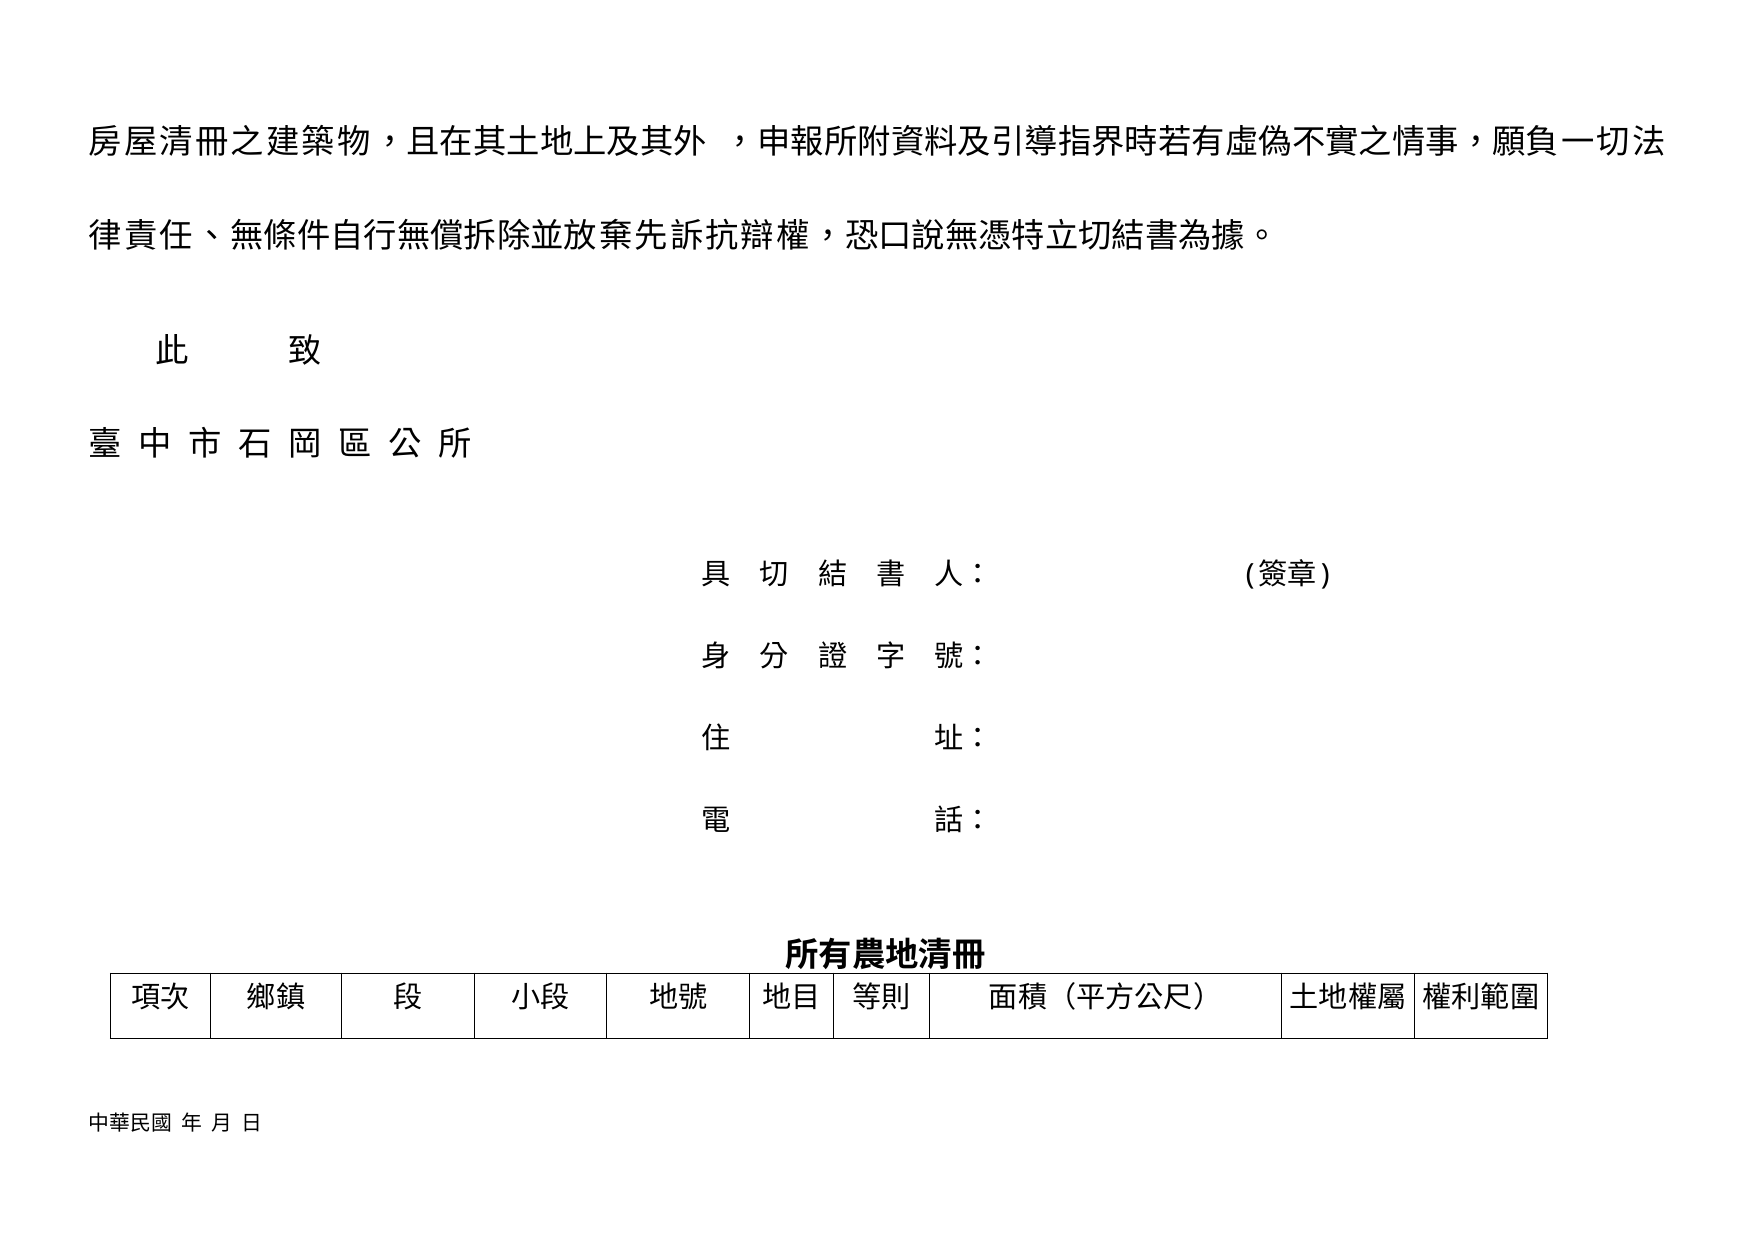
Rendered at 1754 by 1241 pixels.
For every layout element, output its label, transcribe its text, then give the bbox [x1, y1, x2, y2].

table_header 權利範圍 [1415, 974, 1547, 1038]
text 身 分 證 字 號： [89, 632, 1665, 675]
text 住 址： [89, 714, 1665, 757]
table_header 段 [342, 974, 474, 1038]
table_header 項次 [111, 974, 210, 1038]
table_header 地號 [607, 974, 749, 1038]
table_header 小段 [475, 974, 606, 1038]
table_header 鄉鎮 [211, 974, 341, 1038]
table_header 等則 [834, 974, 929, 1038]
text 所有農地清冊 [89, 910, 1665, 973]
text 房屋清冊之建築物，且在其土地上及其外 ，申報所附資料及引導指界時若有虛偽不實之情事，願負一切法律責任、無條件自行無償拆除並放棄先訴抗辯權，恐口說無憑特立切結書為據。 [89, 98, 1665, 254]
text 電 話： [89, 796, 1665, 839]
text 此 致 [89, 323, 1665, 372]
table_header 面積（平方公尺） [930, 974, 1281, 1038]
text 具 切 結 書 人： (簽章) [89, 550, 1665, 593]
text 臺 中 市 石 岡 區 公 所 [89, 417, 1665, 465]
table_header 土地權屬 [1282, 974, 1414, 1038]
table_header 地目 [750, 974, 833, 1038]
